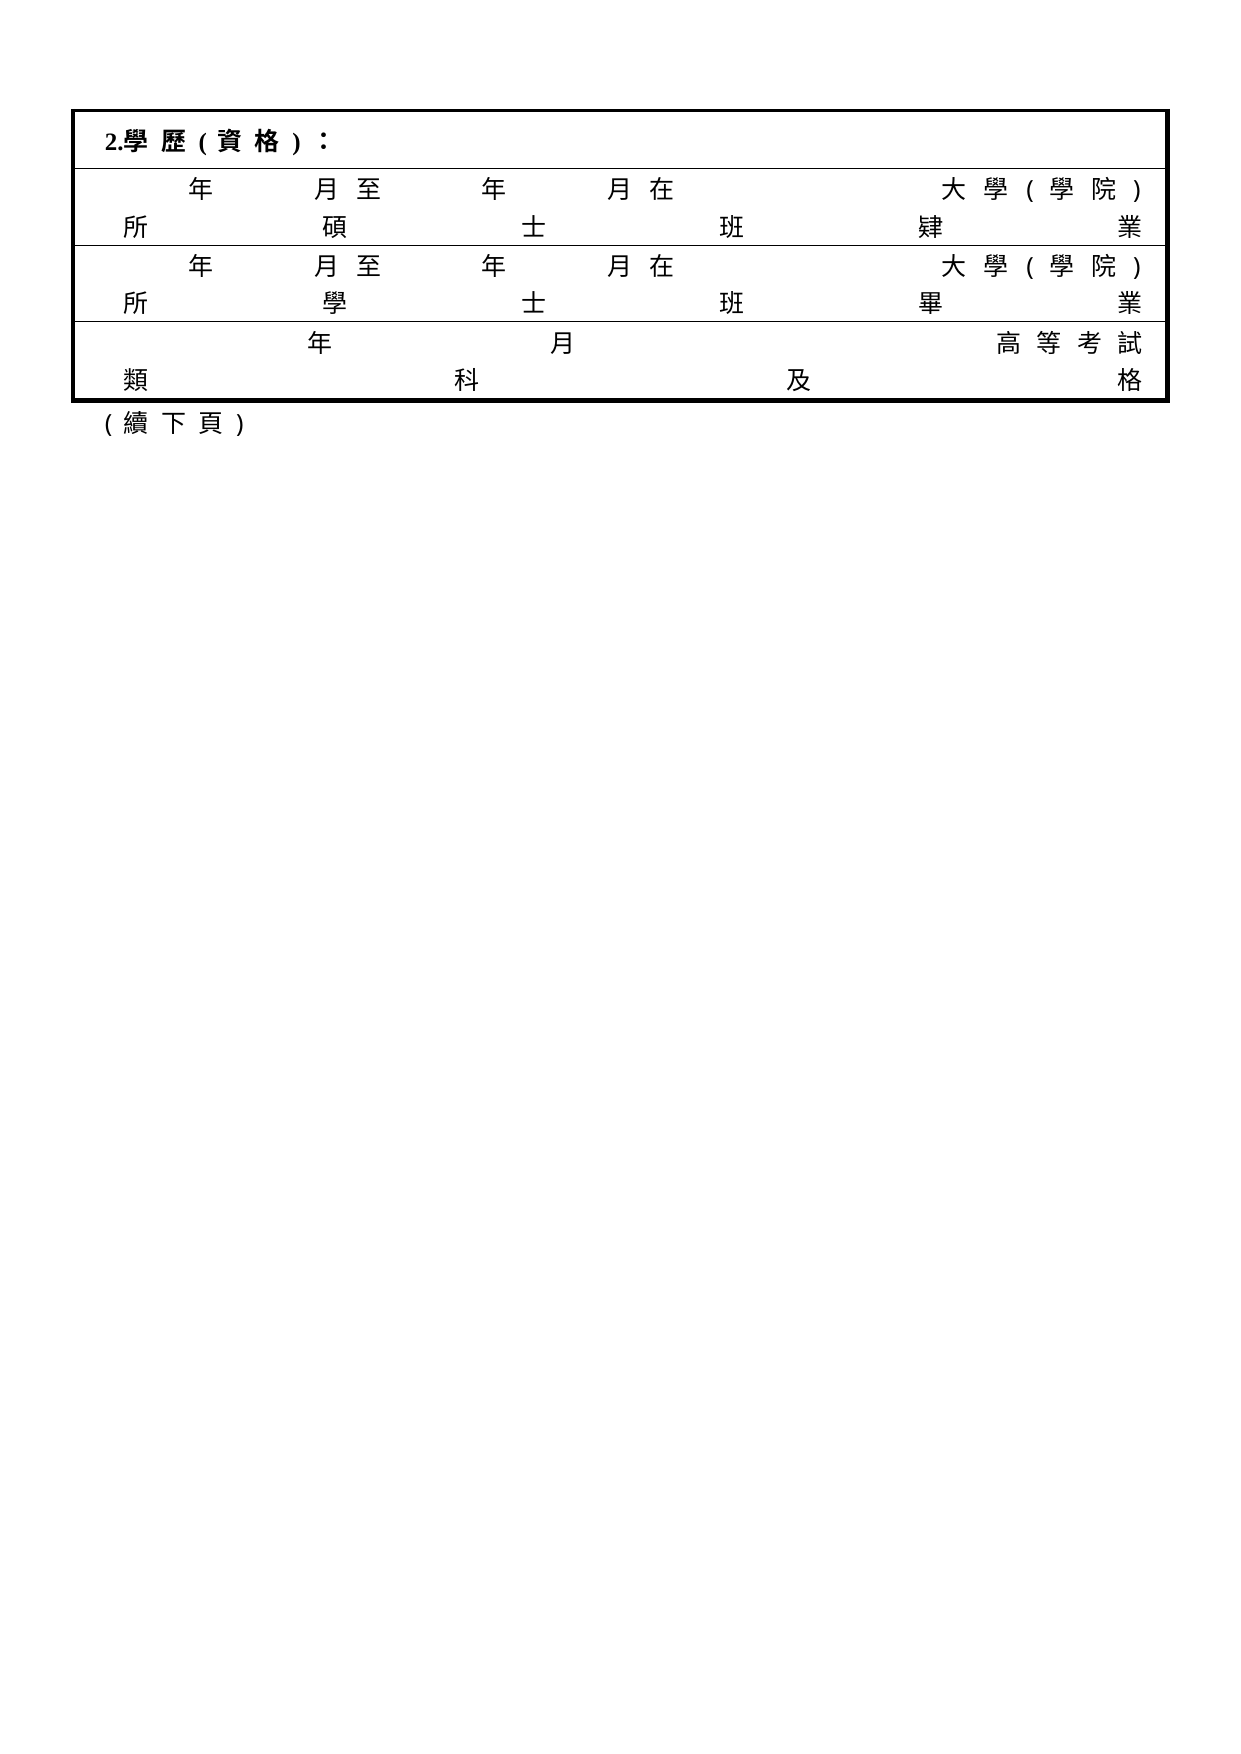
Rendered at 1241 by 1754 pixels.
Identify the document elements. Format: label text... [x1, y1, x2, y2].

table_cell 年 月至 年 月在 大學(學院) 所學士班畢業 [75, 246, 1165, 321]
table_cell 年 月至 年 月在 大學(學院) 所碩士班肄業 [75, 169, 1165, 244]
table_cell 2.學歷(資格)： [75, 112, 1165, 168]
text (續下頁) [104, 403, 1136, 440]
table_cell 年 月 高等考試 類科及格 [75, 322, 1165, 398]
